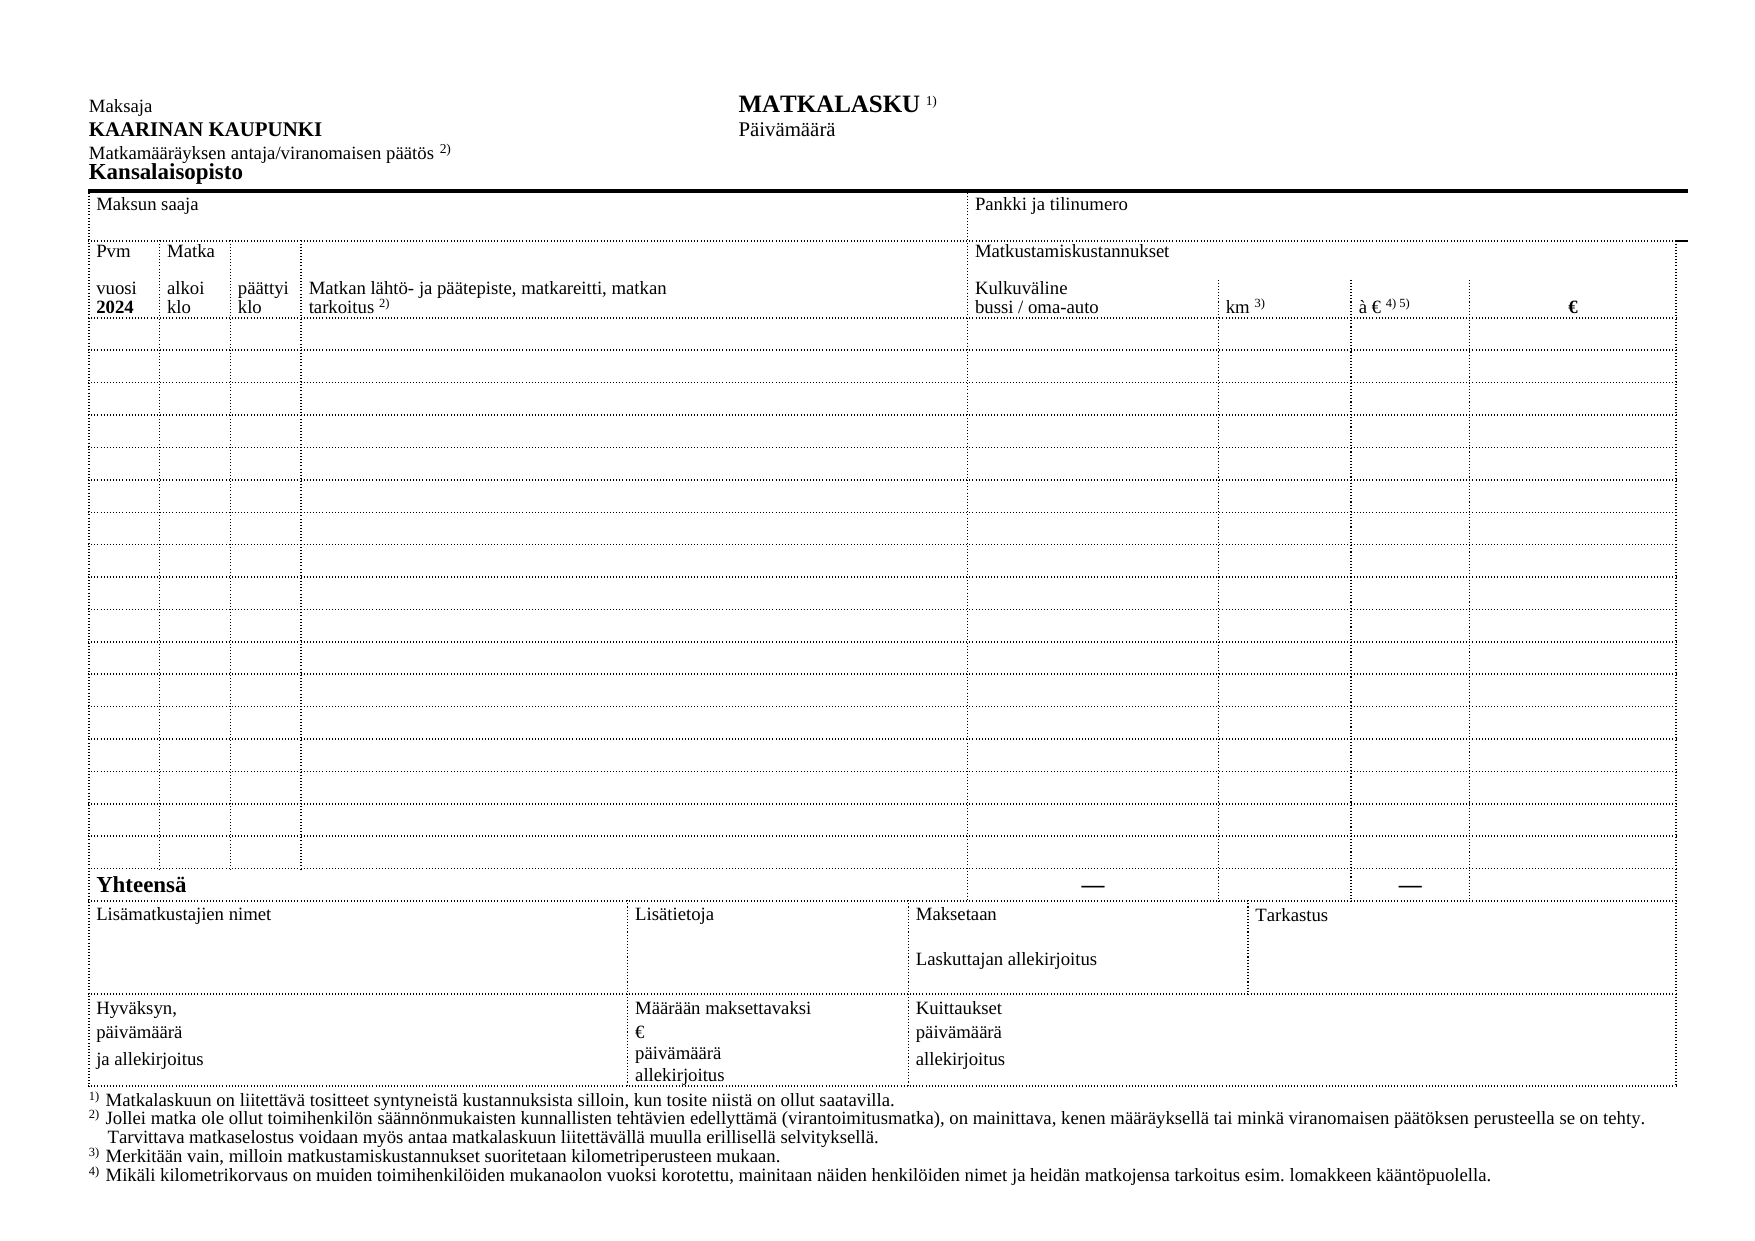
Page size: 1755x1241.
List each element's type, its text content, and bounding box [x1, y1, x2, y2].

table_cell [1351, 803, 1469, 835]
table_cell [1676, 382, 1688, 414]
table_cell [301, 479, 967, 511]
table_cell [1351, 544, 1469, 576]
table_cell [1469, 641, 1676, 673]
text Kansalaisopisto [89, 164, 1666, 183]
table_cell [1676, 803, 1688, 835]
table_cell [230, 349, 301, 382]
table_cell [1676, 738, 1688, 771]
table_cell [1676, 771, 1688, 803]
table_cell [160, 349, 230, 382]
table_cell [1351, 771, 1469, 803]
table_cell Määrään maksettavaksi € päivämäärä allekirjoitus [628, 993, 908, 1085]
table_cell [230, 771, 301, 803]
table_cell Matkustamiskustannukset [967, 240, 1676, 279]
table_cell [967, 706, 1218, 738]
table_cell [1351, 673, 1469, 706]
table_cell [160, 479, 230, 511]
table_cell Pvm [89, 240, 159, 279]
table_cell [1469, 738, 1676, 771]
table_cell [1218, 511, 1351, 544]
table_cell [1469, 317, 1676, 349]
table_cell [1676, 280, 1688, 317]
table_cell päättyi klo [230, 280, 301, 317]
table_cell [1676, 349, 1688, 382]
table_cell Yhteensä [89, 868, 967, 900]
table_cell [1676, 544, 1688, 576]
table_cell [1218, 576, 1351, 608]
table_cell [1676, 900, 1688, 993]
table_cell [160, 706, 230, 738]
table_cell [1469, 544, 1676, 576]
table_cell [1469, 382, 1676, 414]
table_cell [1218, 447, 1351, 479]
table_cell [1351, 317, 1469, 349]
table_cell [967, 803, 1218, 835]
table_cell [1469, 576, 1676, 608]
text KAARINAN KAUPUNKI Päivämäärä [89, 117, 1666, 141]
table_cell [1469, 511, 1676, 544]
text 1) Matkalaskuun on liitettävä tositteet syntyneistä kustannuksista silloin, kun tosite niistä on ollut saatavilla. [89, 1091, 1666, 1110]
table_cell [1351, 738, 1469, 771]
table_cell [1469, 479, 1676, 511]
table_cell [1469, 609, 1676, 641]
table_cell [89, 673, 159, 706]
table_cell [1218, 641, 1351, 673]
table_cell Tarkastus [1248, 900, 1676, 993]
table_cell [301, 609, 967, 641]
table_cell [1469, 673, 1676, 706]
table_cell Matkan lähtö- ja päätepiste, matkareitti, matkan tarkoitus 2) [301, 280, 967, 317]
table_cell [967, 414, 1218, 447]
table_cell [230, 738, 301, 771]
table_cell [89, 576, 159, 608]
table_cell [1218, 835, 1351, 868]
table_cell [967, 447, 1218, 479]
table_cell [1218, 803, 1351, 835]
table_cell [89, 738, 159, 771]
table_cell km 3) [1218, 280, 1351, 317]
table_cell [1218, 349, 1351, 382]
text 2) Jollei matka ole ollut toimihenkilön säännönmukaisten kunnallisten tehtävien edellyttämä (virantoimitusmatka), on mainittava, kenen määräyksellä tai minkä viranomaisen päätöksen perusteella se on tehty. [89, 1110, 1666, 1128]
table_cell [301, 447, 967, 479]
table_cell [1676, 993, 1688, 1085]
table_cell [1218, 382, 1351, 414]
table_cell € [1469, 280, 1676, 317]
table_cell [301, 511, 967, 544]
table_cell [967, 641, 1218, 673]
table_cell [1351, 414, 1469, 447]
text Maksaja MATKALASKU 1) [89, 89, 1666, 117]
table_cell Kuittaukset päivämäärä allekirjoitus [908, 993, 1676, 1085]
table_cell [1676, 706, 1688, 738]
table_cell [1469, 771, 1676, 803]
table_cell [301, 771, 967, 803]
table_cell [230, 544, 301, 576]
table_cell [1676, 447, 1688, 479]
table_cell [160, 835, 230, 868]
table_cell [230, 835, 301, 868]
table_cell [1469, 414, 1676, 447]
table_cell [967, 673, 1218, 706]
table_cell Kulkuväline bussi / oma-auto [967, 280, 1218, 317]
table_cell [160, 771, 230, 803]
table_cell [301, 349, 967, 382]
table_cell [1676, 868, 1688, 900]
table_cell [89, 771, 159, 803]
table_cell [1676, 673, 1688, 706]
table_cell [1218, 544, 1351, 576]
table_cell [1351, 641, 1469, 673]
table_cell [160, 511, 230, 544]
table_cell [1218, 673, 1351, 706]
table_cell [160, 447, 230, 479]
table_cell [230, 414, 301, 447]
table_cell Hyväksyn, päivämäärä ja allekirjoitus [89, 993, 628, 1085]
table_cell [967, 479, 1218, 511]
table_cell [1676, 576, 1688, 608]
table_cell [1351, 479, 1469, 511]
table_cell [89, 447, 159, 479]
table_cell alkoi klo [160, 280, 230, 317]
table_cell [1351, 706, 1469, 738]
table_cell [1218, 868, 1351, 900]
table_cell [967, 835, 1218, 868]
table_cell [301, 803, 967, 835]
table_cell [1351, 511, 1469, 544]
table_cell [967, 511, 1218, 544]
table_cell [1676, 317, 1688, 349]
table_cell [301, 317, 967, 349]
table_cell [160, 738, 230, 771]
table_cell [1469, 868, 1676, 900]
table_cell [160, 609, 230, 641]
table_cell [1469, 349, 1676, 382]
table_cell [89, 706, 159, 738]
table_cell [160, 641, 230, 673]
table_cell [230, 609, 301, 641]
table_cell [160, 414, 230, 447]
table_cell vuosi 2024 [89, 280, 159, 317]
table_cell [1469, 835, 1676, 868]
table_cell [967, 576, 1218, 608]
table_cell [301, 673, 967, 706]
table_cell [967, 544, 1218, 576]
table_cell [230, 803, 301, 835]
table_cell Maksetaan Laskuttajan allekirjoitus [908, 900, 1248, 993]
text Matkamääräyksen antaja/viranomaisen päätös 2) [89, 141, 1666, 164]
table_cell [1469, 706, 1676, 738]
table_cell [1351, 349, 1469, 382]
table_cell [301, 414, 967, 447]
table_cell [1351, 835, 1469, 868]
table_cell [89, 803, 159, 835]
table_cell [967, 349, 1218, 382]
table_cell [89, 641, 159, 673]
table_cell [301, 738, 967, 771]
table_cell [160, 673, 230, 706]
table_cell [1218, 479, 1351, 511]
table_cell [301, 641, 967, 673]
table_cell [1469, 447, 1676, 479]
table_cell [230, 641, 301, 673]
table_cell [1469, 803, 1676, 835]
table_cell [1676, 414, 1688, 447]
table_cell [1676, 609, 1688, 641]
table_cell [160, 803, 230, 835]
table_cell [301, 835, 967, 868]
table_cell [1218, 317, 1351, 349]
table_cell [967, 609, 1218, 641]
table_header Pankki ja tilinumero [967, 193, 1688, 240]
table_cell [967, 738, 1218, 771]
table_cell [1351, 382, 1469, 414]
table_cell [1351, 609, 1469, 641]
table_cell [160, 382, 230, 414]
table_header Maksun saaja [89, 193, 967, 240]
table_cell [1218, 706, 1351, 738]
table_cell [1218, 738, 1351, 771]
table_cell [967, 382, 1218, 414]
table_cell [160, 317, 230, 349]
table_cell — [967, 868, 1218, 900]
table_cell [1676, 479, 1688, 511]
table_cell [89, 835, 159, 868]
table_cell [967, 317, 1218, 349]
table_cell [230, 317, 301, 349]
table_cell [301, 544, 967, 576]
table_cell [301, 706, 967, 738]
table_cell [1218, 609, 1351, 641]
table_cell [1351, 576, 1469, 608]
table_cell [230, 479, 301, 511]
table_cell [301, 382, 967, 414]
table_cell Matka [160, 240, 230, 279]
table_cell à € 4) 5) [1351, 280, 1469, 317]
text 4) Mikäli kilometrikorvaus on muiden toimihenkilöiden mukanaolon vuoksi korotettu, mainitaan näiden henkilöiden nimet ja heidän matkojensa tarkoitus esim. lomakkeen kääntöpuolella. [89, 1166, 1666, 1185]
table_cell [89, 511, 159, 544]
table_cell [89, 479, 159, 511]
table_cell [89, 382, 159, 414]
table_cell [230, 673, 301, 706]
table_cell [230, 511, 301, 544]
table_cell [1676, 511, 1688, 544]
table_cell [230, 240, 301, 279]
table_cell [89, 414, 159, 447]
table_cell [89, 609, 159, 641]
table_cell [301, 576, 967, 608]
table_cell [230, 576, 301, 608]
table_cell [1676, 641, 1688, 673]
table_cell [230, 447, 301, 479]
table_cell [1676, 242, 1688, 279]
table_cell [160, 576, 230, 608]
table_cell — [1351, 868, 1469, 900]
table_cell [1676, 835, 1688, 868]
table_cell [89, 317, 159, 349]
table_cell [1218, 414, 1351, 447]
table_cell [160, 544, 230, 576]
table_cell [230, 706, 301, 738]
table_cell [230, 382, 301, 414]
table_cell [89, 544, 159, 576]
table_cell [1218, 771, 1351, 803]
text Tarvittava matkaselostus voidaan myös antaa matkalaskuun liitettävällä muulla erillisellä selvityksellä. [89, 1128, 1666, 1147]
text 3) Merkitään vain, milloin matkustamiskustannukset suoritetaan kilometriperusteen mukaan. [89, 1147, 1666, 1166]
table_cell Lisätietoja [628, 900, 908, 993]
table_cell Lisämatkustajien nimet [89, 900, 628, 993]
table_cell [967, 771, 1218, 803]
table_cell [301, 240, 967, 279]
table_cell [1351, 447, 1469, 479]
table_cell [89, 349, 159, 382]
